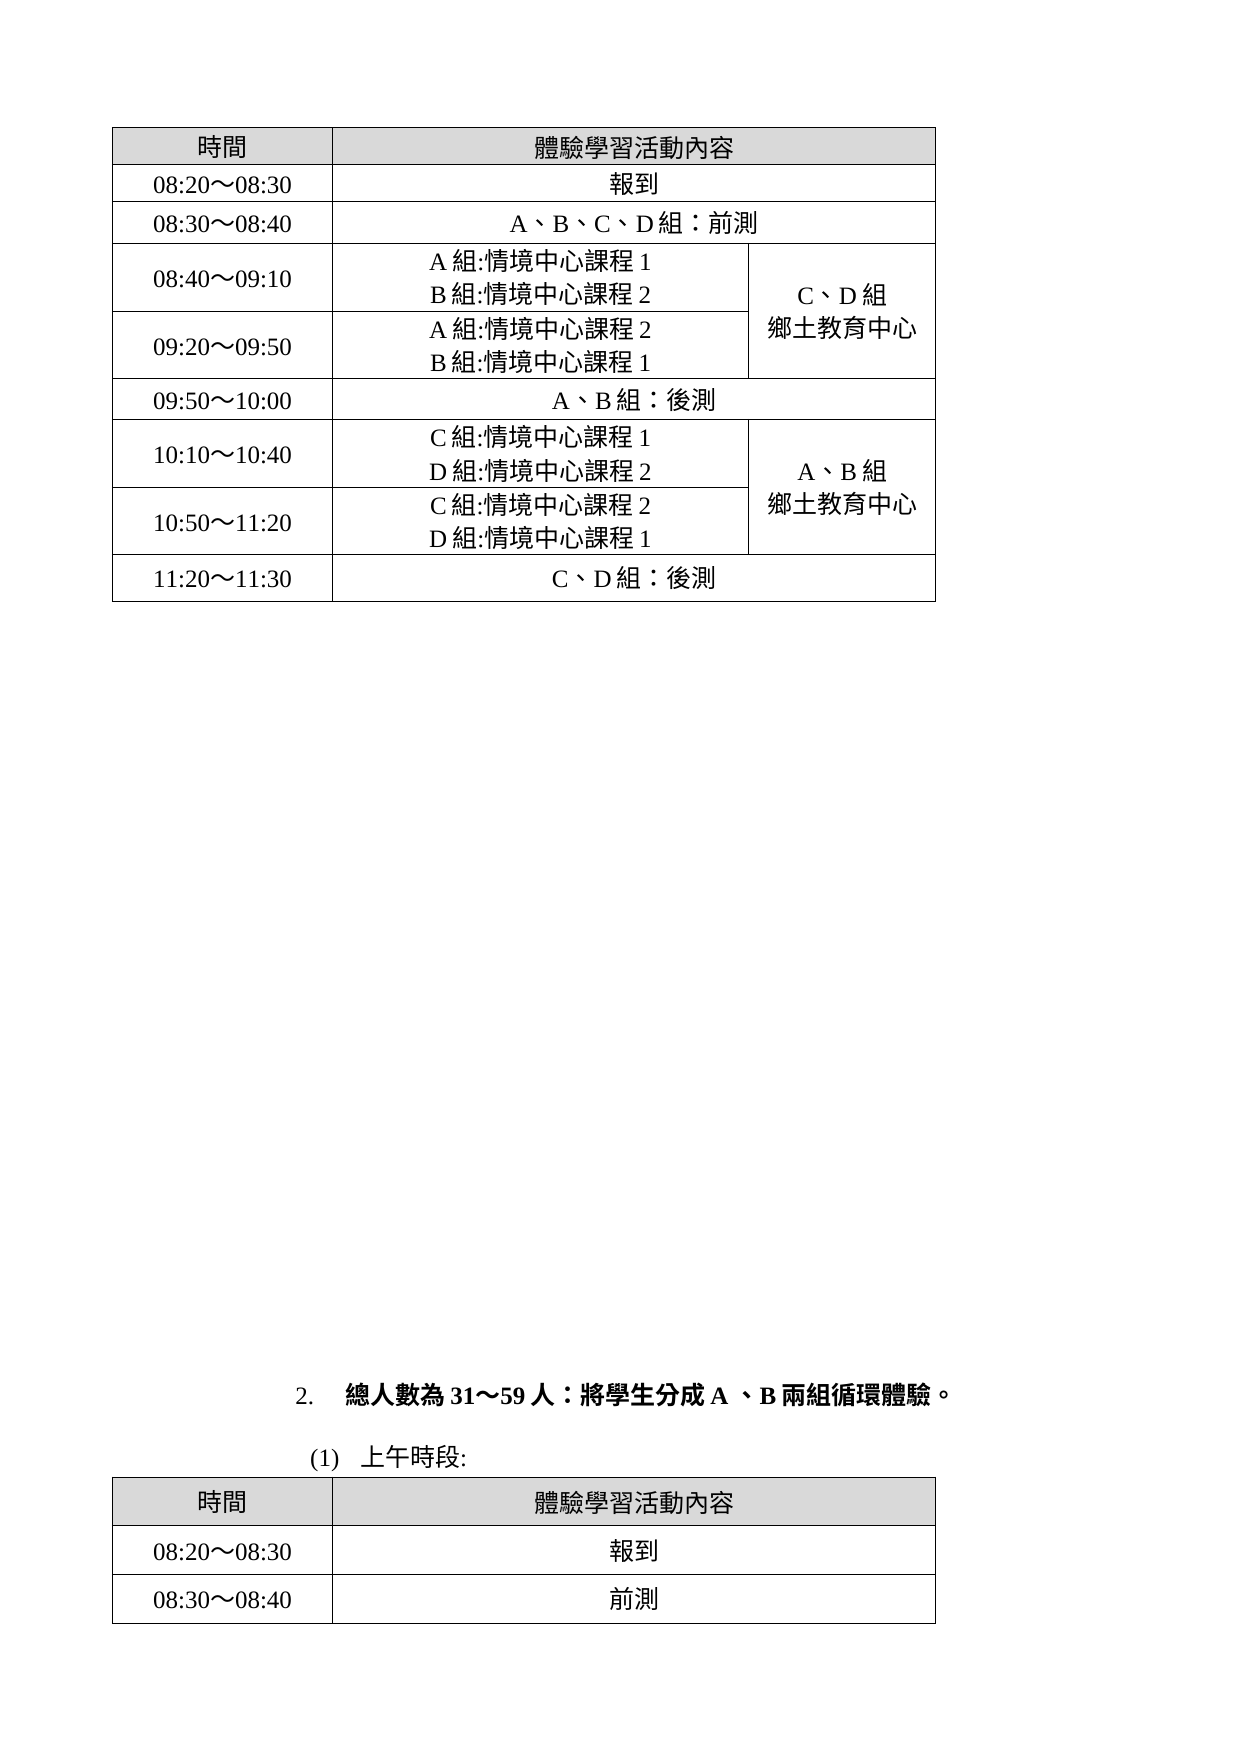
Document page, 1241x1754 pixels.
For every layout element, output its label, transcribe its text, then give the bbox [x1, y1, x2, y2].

list 上午時段: [310, 1414, 1137, 1477]
table_cell A、B、C、D組：前測 [333, 202, 935, 243]
table_header 體驗學習活動內容 [333, 128, 935, 164]
table_cell 10:10～10:40 [113, 420, 332, 487]
table_cell A組:情境中心課程1 B組:情境中心課程2 [333, 244, 748, 311]
table_cell 08:20～08:30 [113, 1526, 332, 1574]
table_cell 10:50～11:20 [113, 488, 332, 554]
table_cell C、D組 鄉土教育中心 [749, 244, 935, 378]
table_cell A組:情境中心課程2 B組:情境中心課程1 [333, 312, 748, 378]
table_header 體驗學習活動內容 [333, 1478, 935, 1525]
table_cell 09:20～09:50 [113, 312, 332, 378]
table_cell 08:30～08:40 [113, 202, 332, 243]
table_header 時間 [113, 1478, 332, 1525]
table_cell A、B組：後測 [333, 379, 935, 419]
table_cell 08:20～08:30 [113, 165, 332, 201]
table_cell 前測 [333, 1575, 935, 1623]
table_cell C、D組：後測 [333, 555, 935, 601]
table_cell 報到 [333, 165, 935, 201]
table_cell 11:20～11:30 [113, 555, 332, 601]
table_cell 報到 [333, 1526, 935, 1574]
table_cell C組:情境中心課程1 D組:情境中心課程2 [333, 420, 748, 487]
table_cell 08:40～09:10 [113, 244, 332, 311]
list 總人數為31～59人：將學生分成A 、B兩組循環體驗。 [295, 1352, 1137, 1414]
table_cell C組:情境中心課程2 D組:情境中心課程1 [333, 488, 748, 554]
table_cell A、B組 鄉土教育中心 [749, 420, 935, 554]
table_cell 08:30～08:40 [113, 1575, 332, 1623]
table_cell 09:50～10:00 [113, 379, 332, 419]
table_header 時間 [113, 128, 332, 164]
